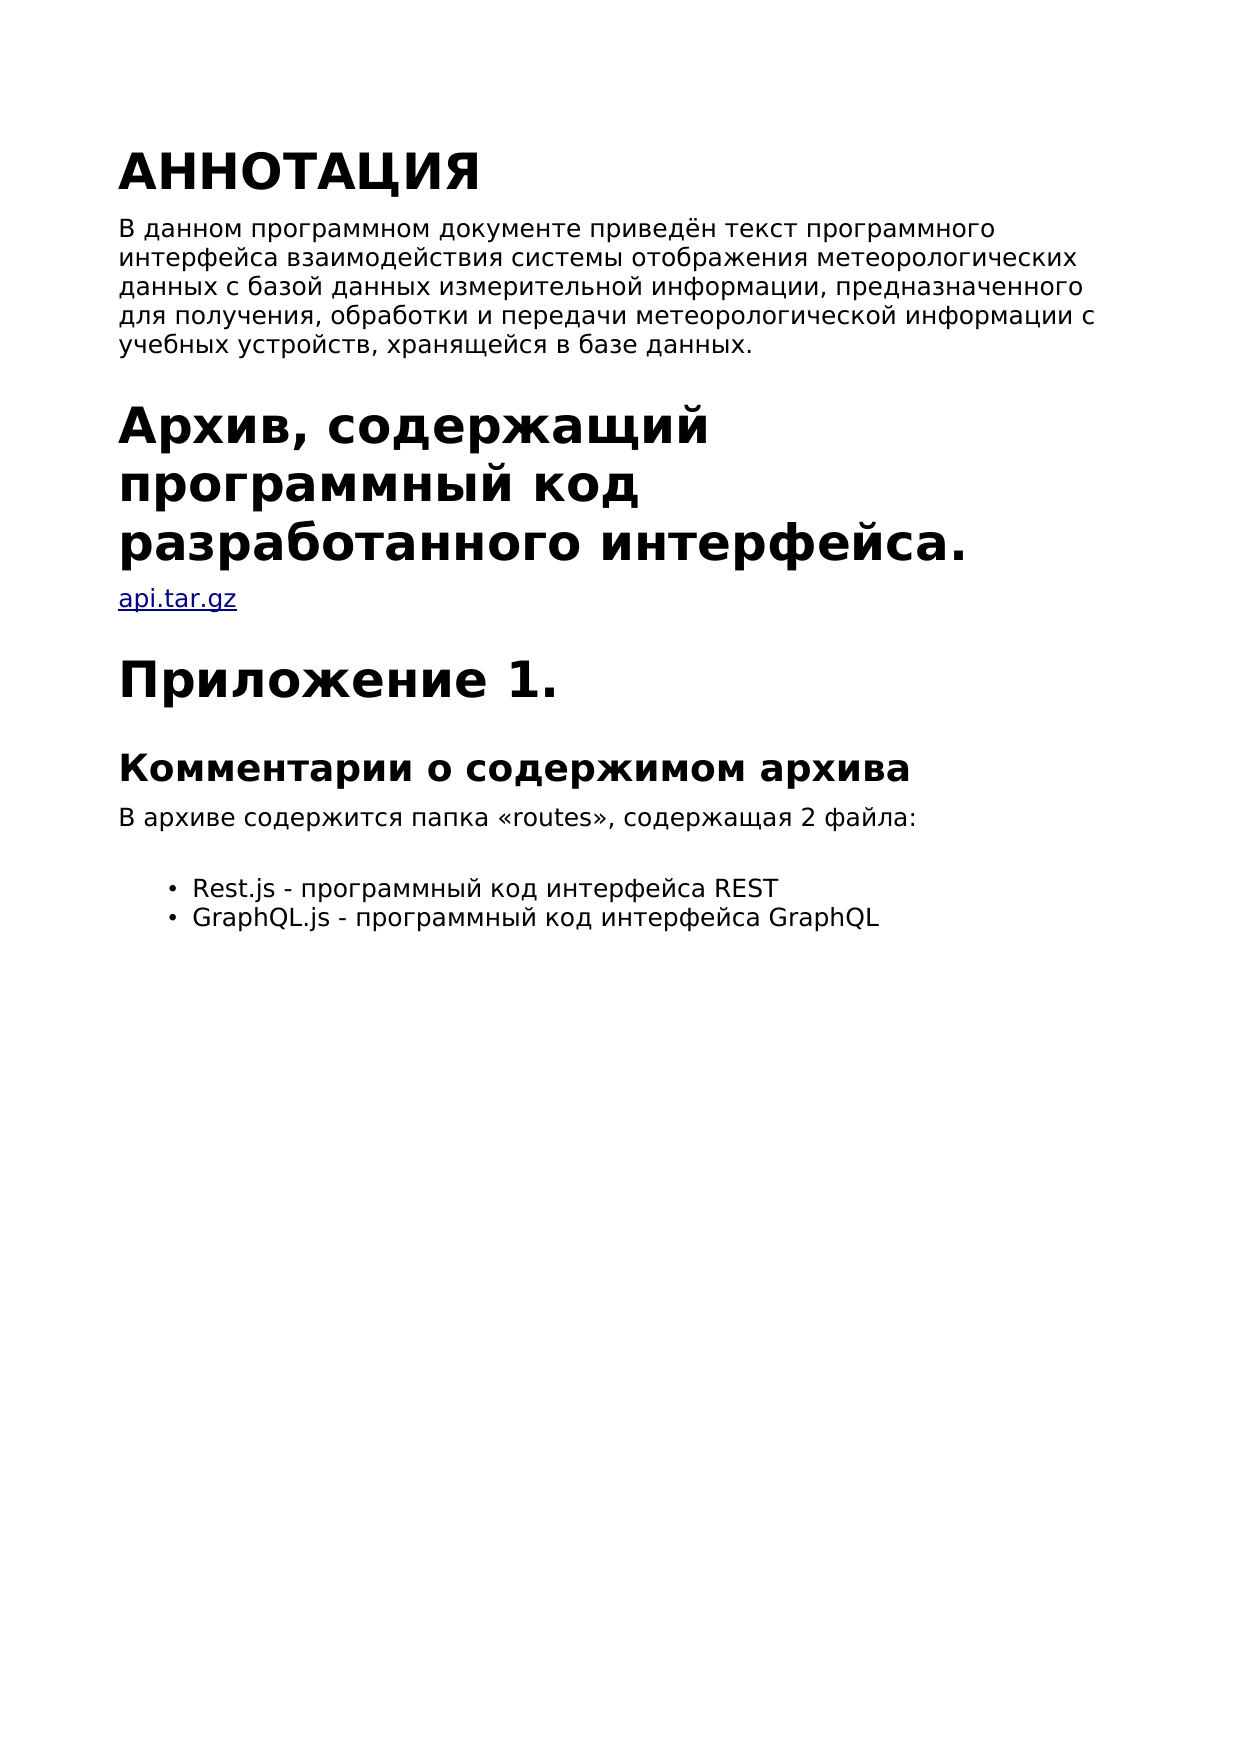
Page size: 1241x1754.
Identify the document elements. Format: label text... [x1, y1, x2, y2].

subtitle Комментарии о содержимом архива [118, 747, 1122, 790]
list GraphQL.js - программный код интерфейса GraphQL [177, 903, 1122, 932]
text В архиве содержится папка «routes», содержащая 2 файла: [118, 803, 1122, 832]
text api.tar.gz [118, 584, 1122, 613]
subtitle АННОТАЦИЯ [118, 143, 1122, 201]
subtitle Архив, содержащий программный код разработанного интерфейса. [118, 397, 1122, 572]
list Rest.js - программный код интерфейса REST [177, 874, 1122, 903]
text В данном программном документе приведён текст программного интерфейса взаимодействия системы отображения метеорологических данных с базой данных измерительной информации, предназначенного для получения, обработки и передачи метеорологической информации с учебных устройств, хранящейся в базе данных. [118, 214, 1122, 360]
subtitle Приложение 1. [118, 651, 1122, 709]
